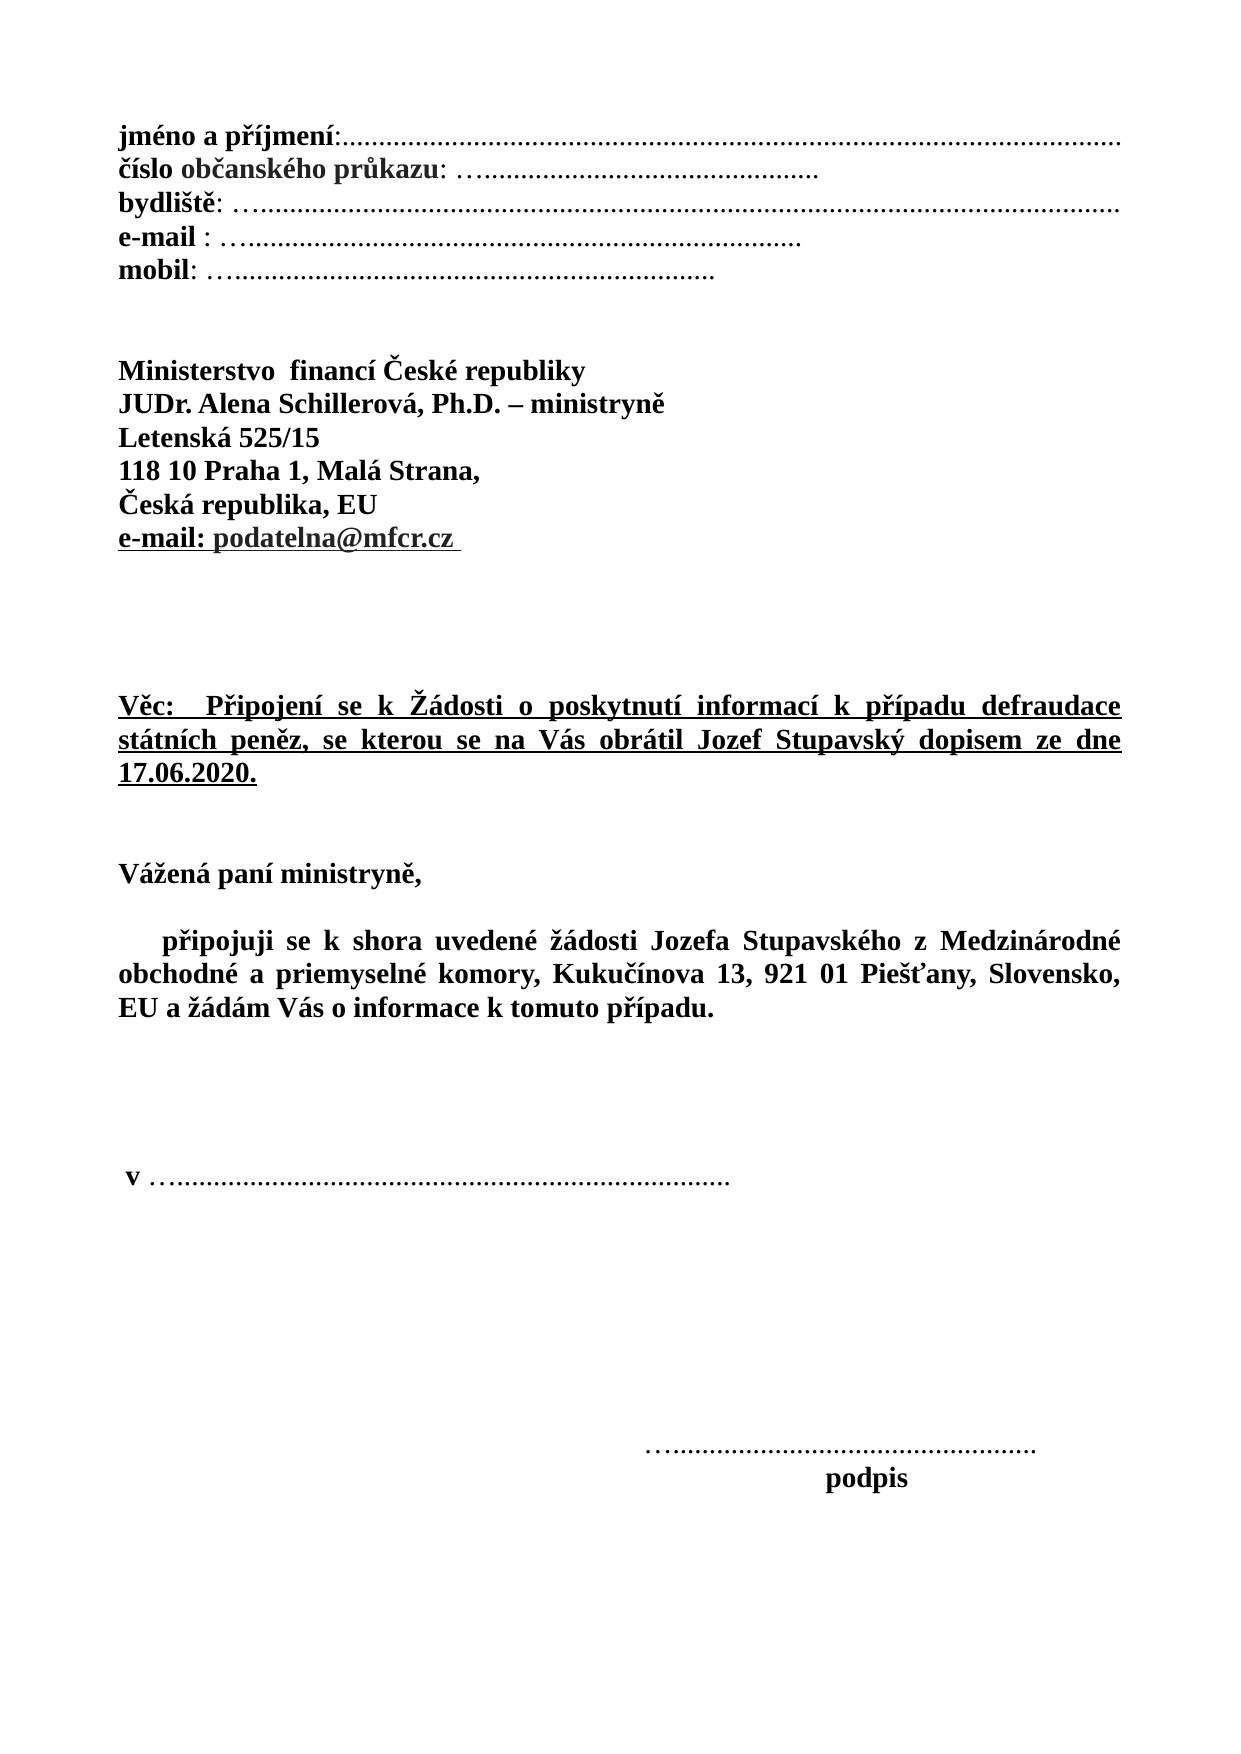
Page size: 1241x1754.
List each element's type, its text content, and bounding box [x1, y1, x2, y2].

text Ministerstvo financí České republiky [118, 353, 1122, 386]
text 118 10 Praha 1, Malá Strana, [118, 453, 1122, 487]
text Letenská 525/15 [118, 420, 1122, 453]
text číslo občanského průkazu: ….............................................. [118, 152, 1122, 185]
text mobil: ….................................................................. [118, 252, 1122, 286]
text Česká republika, EU [118, 487, 1122, 521]
text státních peněz, se kterou se na Vás obrátil Jozef Stupavský dopisem ze dne [118, 719, 1122, 751]
text bydliště: …...................................................................................................................... [118, 185, 1122, 219]
text 17.06.2020. [118, 753, 1122, 789]
text Vážená paní ministryně, [118, 856, 1122, 889]
text připojuji se k shora uvedené žádosti Jozefa Stupavského z Medzinárodné obchodné a priemyselné komory, Kukučínova 13, 921 01 Piešťany, Slovensko, EU a žádám Vás o informace k tomuto případu. [118, 923, 1122, 1024]
text e-mail : …............................................................................ [118, 219, 1122, 252]
text Věc: Připojení se k Žádosti o poskytnutí informací k případu defraudace [118, 688, 1122, 717]
text v …............................................................................ [118, 1158, 1122, 1191]
text ….................................................. podpis [118, 1426, 1122, 1493]
text jméno a příjmení:........................................................................................................... [118, 118, 1122, 152]
text JUDr. Alena Schillerová, Ph.D. – ministryně [118, 386, 1122, 420]
text e-mail: podatelna@mfcr.cz [118, 521, 1122, 554]
